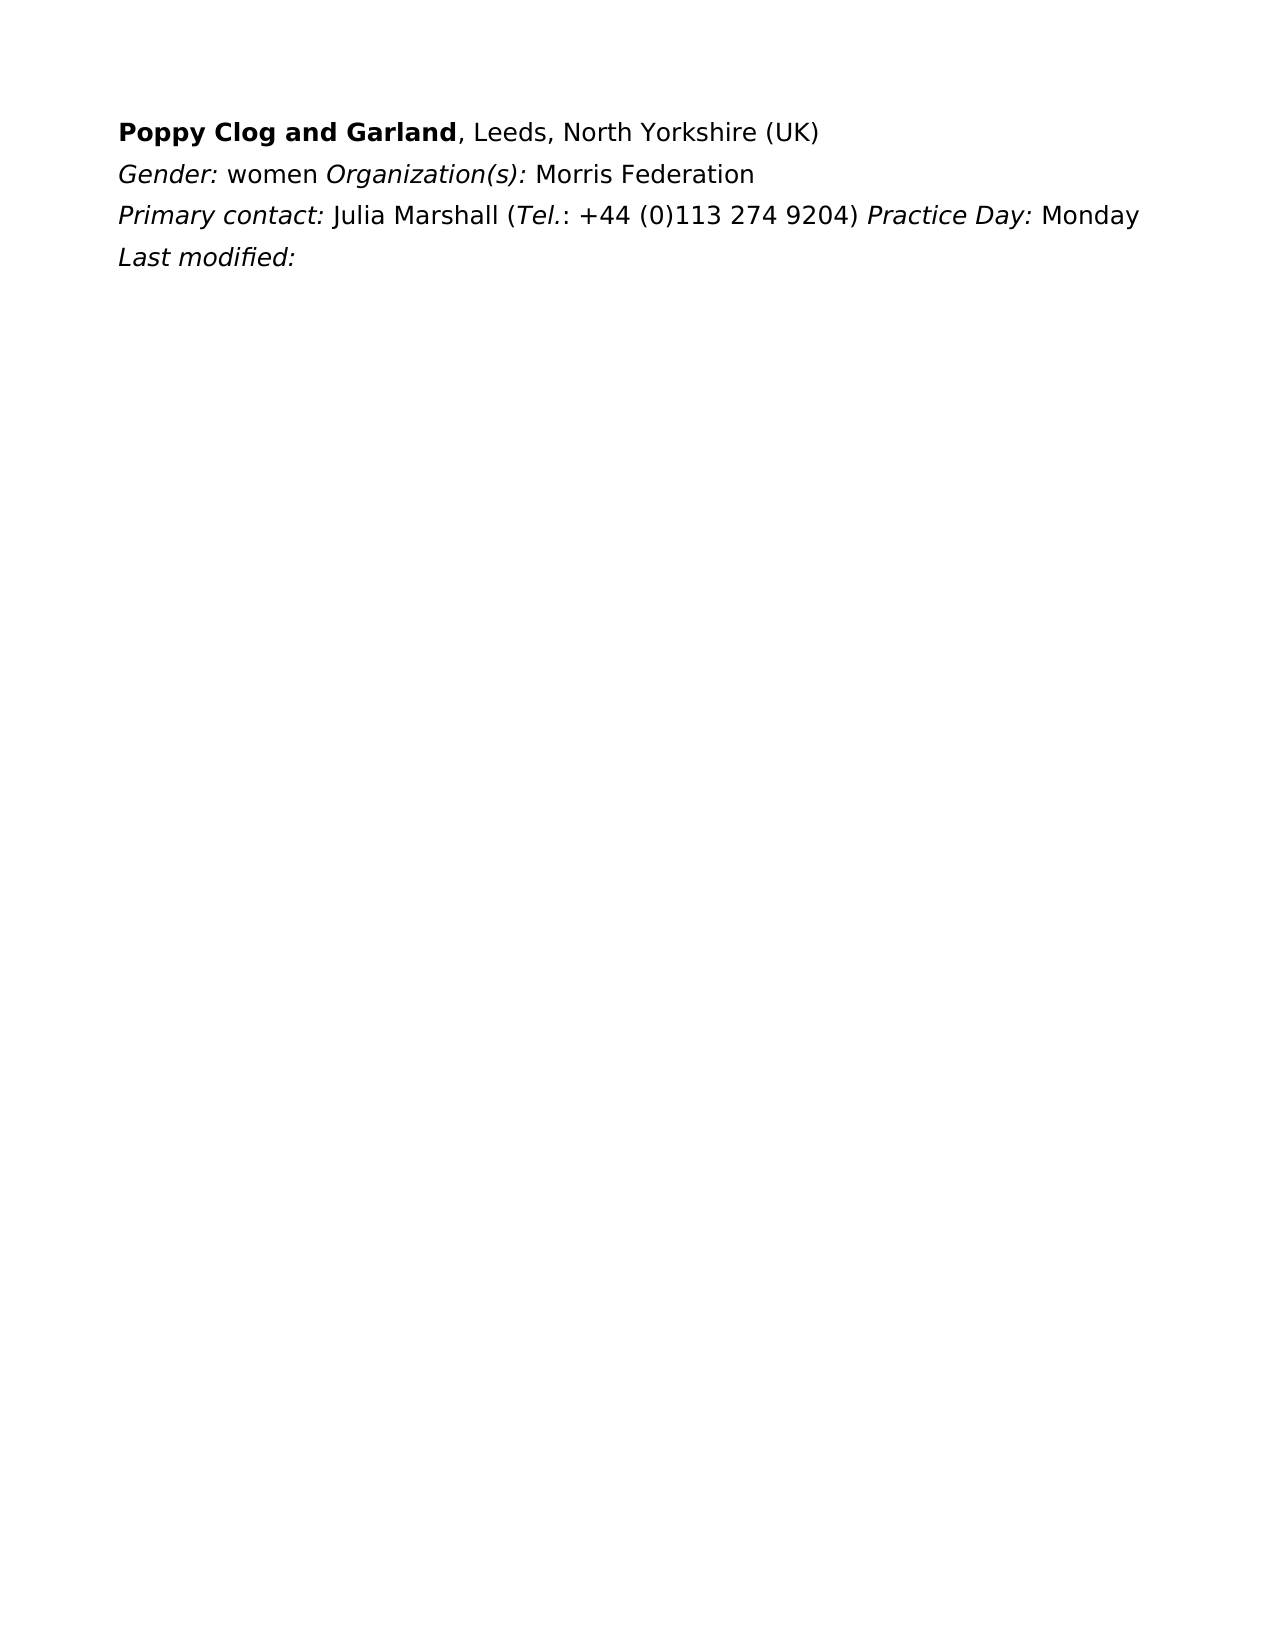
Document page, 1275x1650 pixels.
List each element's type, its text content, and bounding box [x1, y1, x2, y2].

text Primary contact: Julia Marshall (Tel.: +44 (0)113 274 9204) Practice Day: Monday [118, 201, 1157, 231]
text Gender: women Organization(s): Morris Federation [118, 160, 1157, 189]
text Last modified: [118, 243, 1157, 272]
text Poppy Clog and Garland, Leeds, North Yorkshire (UK) [118, 118, 1157, 147]
